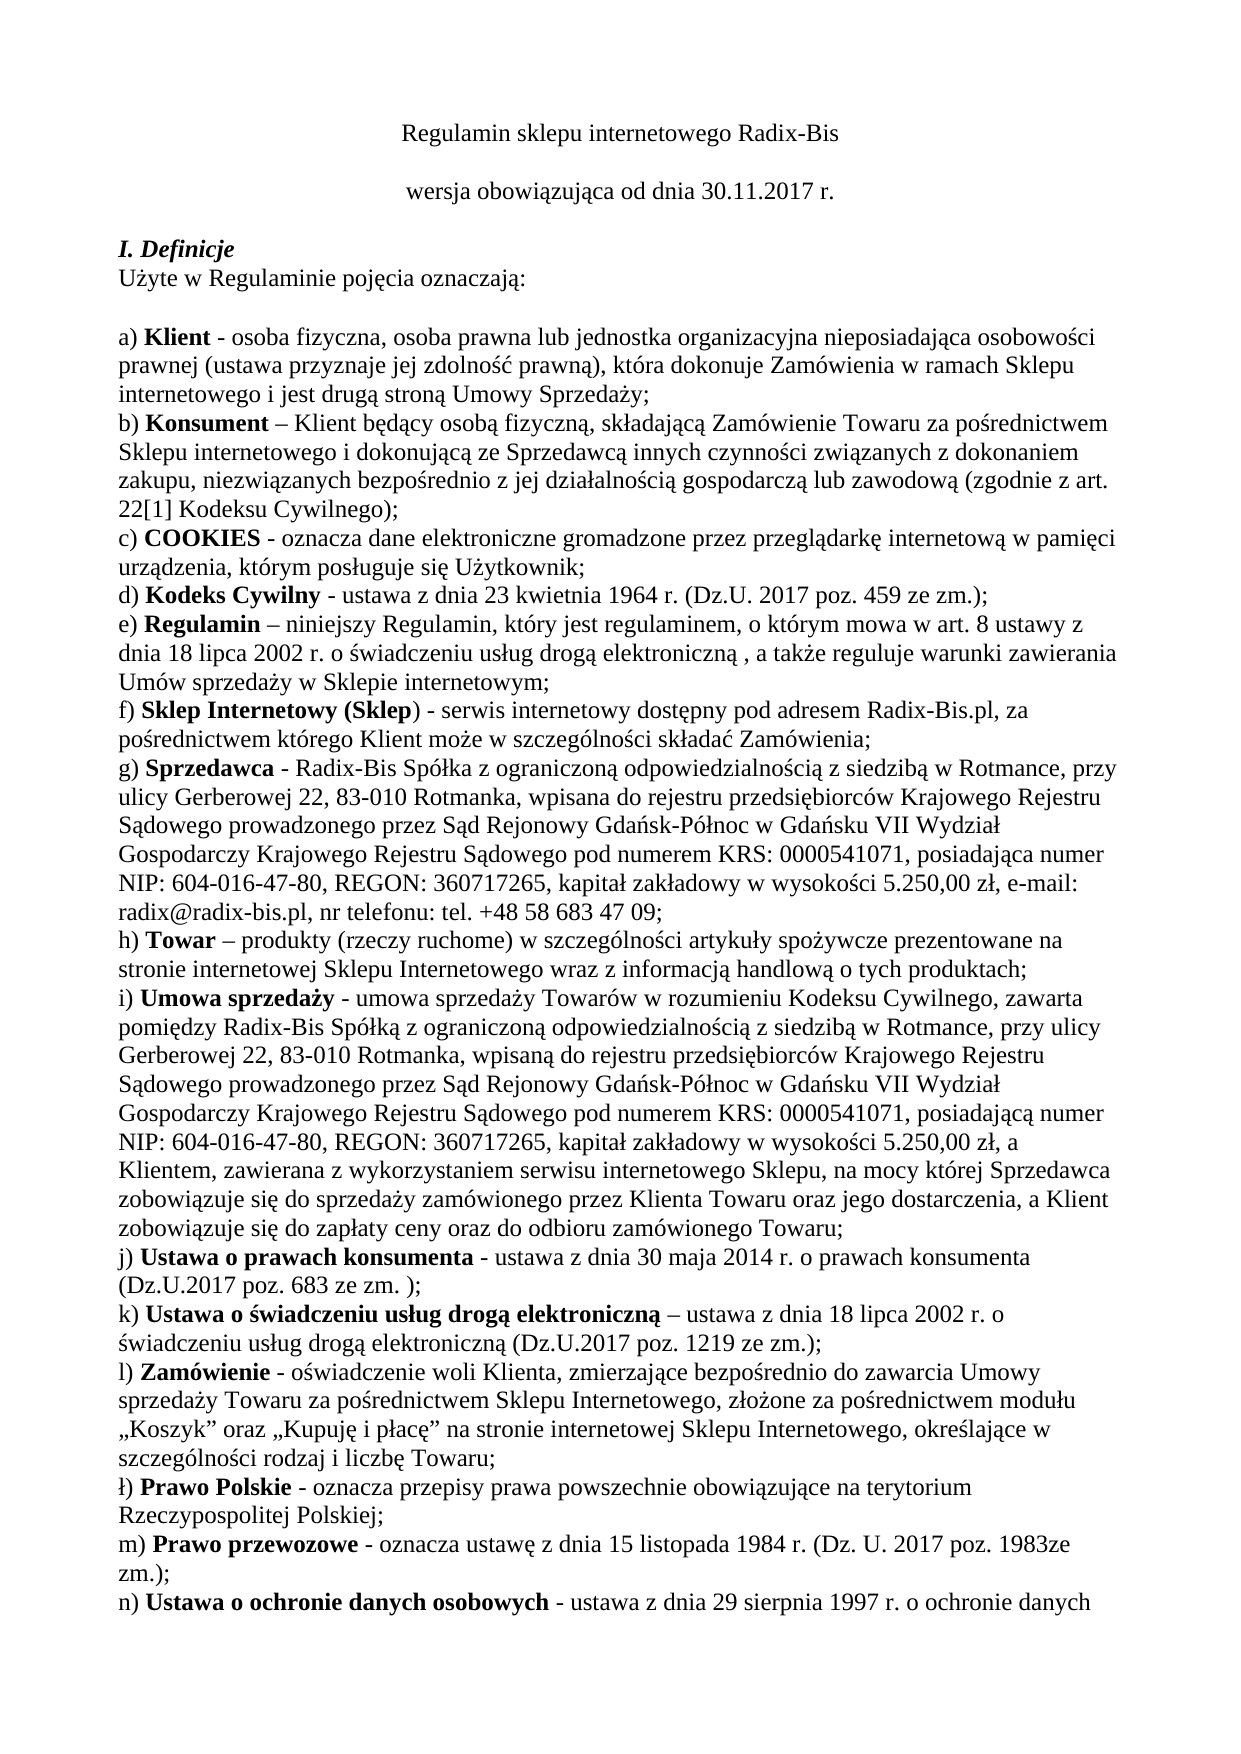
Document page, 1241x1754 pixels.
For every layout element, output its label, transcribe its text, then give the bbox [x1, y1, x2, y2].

text a) Klient - osoba fizyczna, osoba prawna lub jednostka organizacyjna nieposiadająca osobowości prawnej (ustawa przyznaje jej zdolność prawną), która dokonuje Zamówienia w ramach Sklepu internetowego i jest drugą stroną Umowy Sprzedaży; b) Konsument – Klient będący osobą fizyczną, składającą Zamówienie Towaru za pośrednictwem Sklepu internetowego i dokonującą ze Sprzedawcą innych czynności związanych z dokonaniem zakupu, niezwiązanych bezpośrednio z jej działalnością gospodarczą lub zawodową (zgodnie z art. 22[1] Kodeksu Cywilnego); c) COOKIES - oznacza dane elektroniczne gromadzone przez przeglądarkę internetową w pamięci urządzenia, którym posługuje się Użytkownik; d) Kodeks Cywilny - ustawa z dnia 23 kwietnia 1964 r. (Dz.U. 2017 poz. 459 ze zm.); e) Regulamin – niniejszy Regulamin, który jest regulaminem, o którym mowa w art. 8 ustawy z dnia 18 lipca 2002 r. o świadczeniu usług drogą elektroniczną , a także reguluje warunki zawierania Umów sprzedaży w Sklepie internetowym; f) Sklep Internetowy (Sklep) - serwis internetowy dostępny pod adresem Radix-Bis.pl, za pośrednictwem którego Klient może w szczególności składać Zamówienia; g) Sprzedawca - Radix-Bis Spółka z ograniczoną odpowiedzialnością z siedzibą w Rotmance, przy ulicy Gerberowej 22, 83-010 Rotmanka, wpisana do rejestru przedsiębiorców Krajowego Rejestru Sądowego prowadzonego przez Sąd Rejonowy Gdańsk-Północ w Gdańsku VII Wydział Gospodarczy Krajowego Rejestru Sądowego pod numerem KRS: 0000541071, posiadająca numer NIP: 604-016-47-80, REGON: 360717265, kapitał zakładowy w wysokości 5.250,00 zł, e-mail: radix@radix-bis.pl, nr telefonu: tel. +48 58 683 47 09; h) Towar – produkty (rzeczy ruchome) w szczególności artykuły spożywcze prezentowane na stronie internetowej Sklepu Internetowego wraz z informacją handlową o tych produktach; i) Umowa sprzedaży - umowa sprzedaży Towarów w rozumieniu Kodeksu Cywilnego, zawarta pomiędzy Radix-Bis Spółką z ograniczoną odpowiedzialnością z siedzibą w Rotmance, przy ulicy Gerberowej 22, 83-010 Rotmanka, wpisaną do rejestru przedsiębiorców Krajowego Rejestru Sądowego prowadzonego przez Sąd Rejonowy Gdańsk-Północ w Gdańsku VII Wydział Gospodarczy Krajowego Rejestru Sądowego pod numerem KRS: 0000541071, posiadającą numer NIP: 604-016-47-80, REGON: 360717265, kapitał zakładowy w wysokości 5.250,00 zł, a Klientem, zawierana z wykorzystaniem serwisu internetowego Sklepu, na mocy której Sprzedawca zobowiązuje się do sprzedaży zamówionego przez Klienta Towaru oraz jego dostarczenia, a Klient zobowiązuje się do zapłaty ceny oraz do odbioru zamówionego Towaru; j) Ustawa o prawach konsumenta - ustawa z dnia 30 maja 2014 r. o prawach konsumenta (Dz.U.2017 poz. 683 ze zm. ); k) Ustawa o świadczeniu usług drogą elektroniczną – ustawa z dnia 18 lipca 2002 r. o świadczeniu usług drogą elektroniczną (Dz.U.2017 poz. 1219 ze zm.); l) Zamówienie - oświadczenie woli Klienta, zmierzające bezpośrednio do zawarcia Umowy sprzedaży Towaru za pośrednictwem Sklepu Internetowego, złożone za pośrednictwem modułu „Koszyk” oraz „Kupuję i płacę” na stronie internetowej Sklepu Internetowego, określające w szczególności rodzaj i liczbę Towaru; ł) Prawo Polskie - oznacza przepisy prawa powszechnie obowiązujące na terytorium Rzeczypospolitej Polskiej; m) Prawo przewozowe - oznacza ustawę z dnia 15 listopada 1984 r. (Dz. U. 2017 poz. 1983ze zm.); n) Ustawa o ochronie danych osobowych - ustawa z dnia 29 sierpnia 1997 r. o ochronie danych [118, 322, 1122, 1615]
text I. Definicje Użyte w Regulaminie pojęcia oznaczają: [118, 234, 1122, 292]
text wersja obowiązująca od dnia 30.11.2017 r. [118, 176, 1122, 205]
text Regulamin sklepu internetowego Radix-Bis [118, 118, 1122, 147]
